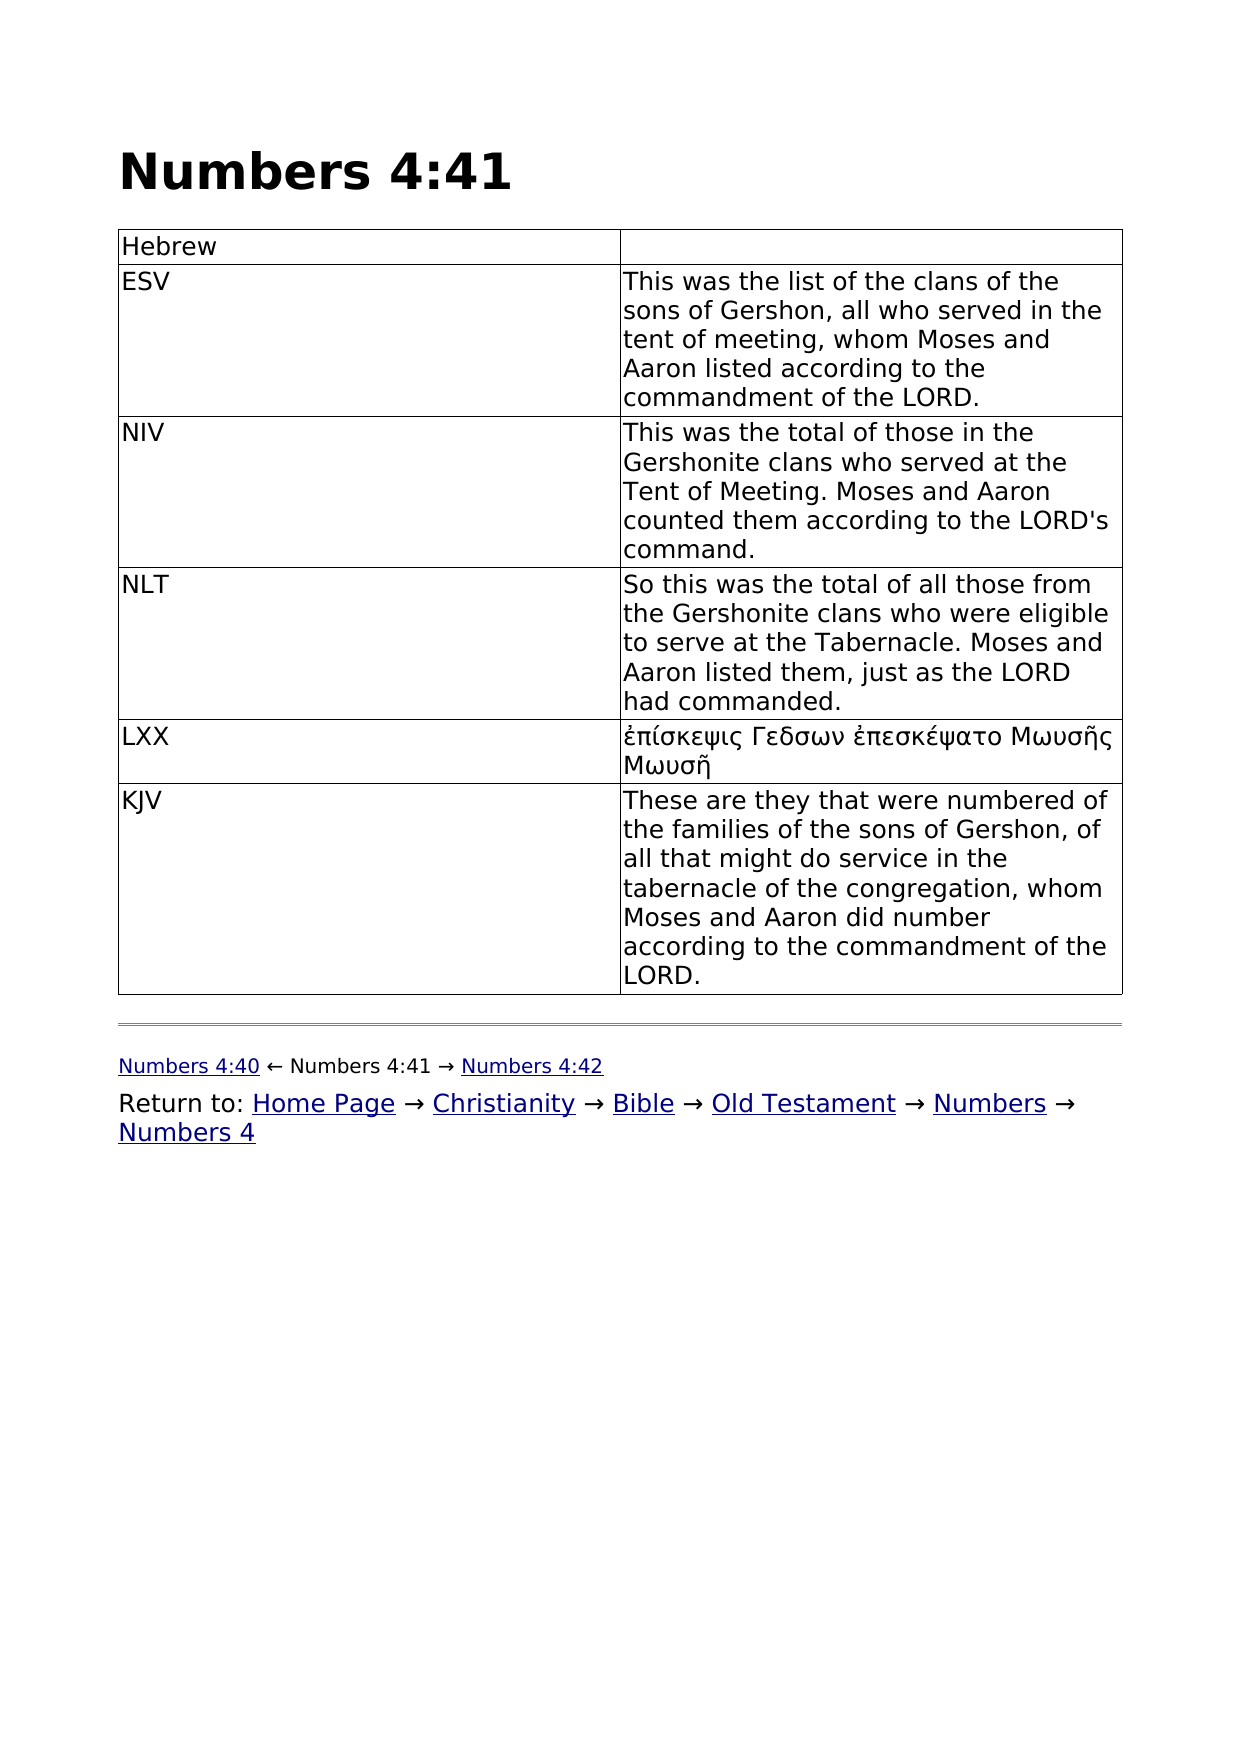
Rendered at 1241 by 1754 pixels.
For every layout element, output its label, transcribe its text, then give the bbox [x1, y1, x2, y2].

table_header Hebrew [119, 230, 620, 264]
table_cell This was the list of the clans of the sons of Gershon, all who served in the tent of meeting, whom Moses and Aaron listed according to the commandment of the LORD. [621, 265, 1122, 416]
table_cell ESV [119, 265, 620, 416]
text Return to: Home Page → Christianity → Bible → Old Testament → Numbers → Numbers 4 [118, 1089, 1122, 1147]
table_cell So this was the total of all those from the Gershonite clans who were eligible to serve at the Tabernacle. Moses and Aaron listed them, just as the LORD had commanded. [621, 568, 1122, 719]
table_cell NLT [119, 568, 620, 719]
text Numbers 4:40 ← Numbers 4:41 → Numbers 4:42 [118, 1055, 1122, 1089]
table_cell KJV [119, 784, 620, 993]
table_header [621, 230, 1122, 264]
subtitle Numbers 4:41 [118, 143, 1122, 201]
table_cell LXX [119, 720, 620, 783]
table_cell These are they that were numbered of the families of the sons of Gershon, of all that might do service in the tabernacle of the congregation, whom Moses and Aaron did number according to the commandment of the LORD. [621, 784, 1122, 993]
table_cell This was the total of those in the Gershonite clans who served at the Tent of Meeting. Moses and Aaron counted them according to the LORD's command. [621, 417, 1122, 567]
table_cell NIV [119, 417, 620, 567]
table_cell ἐπίσκεψις Γεδσων ἐπεσκέψατο Μωυσῆς Μωυσῆ [621, 720, 1122, 783]
